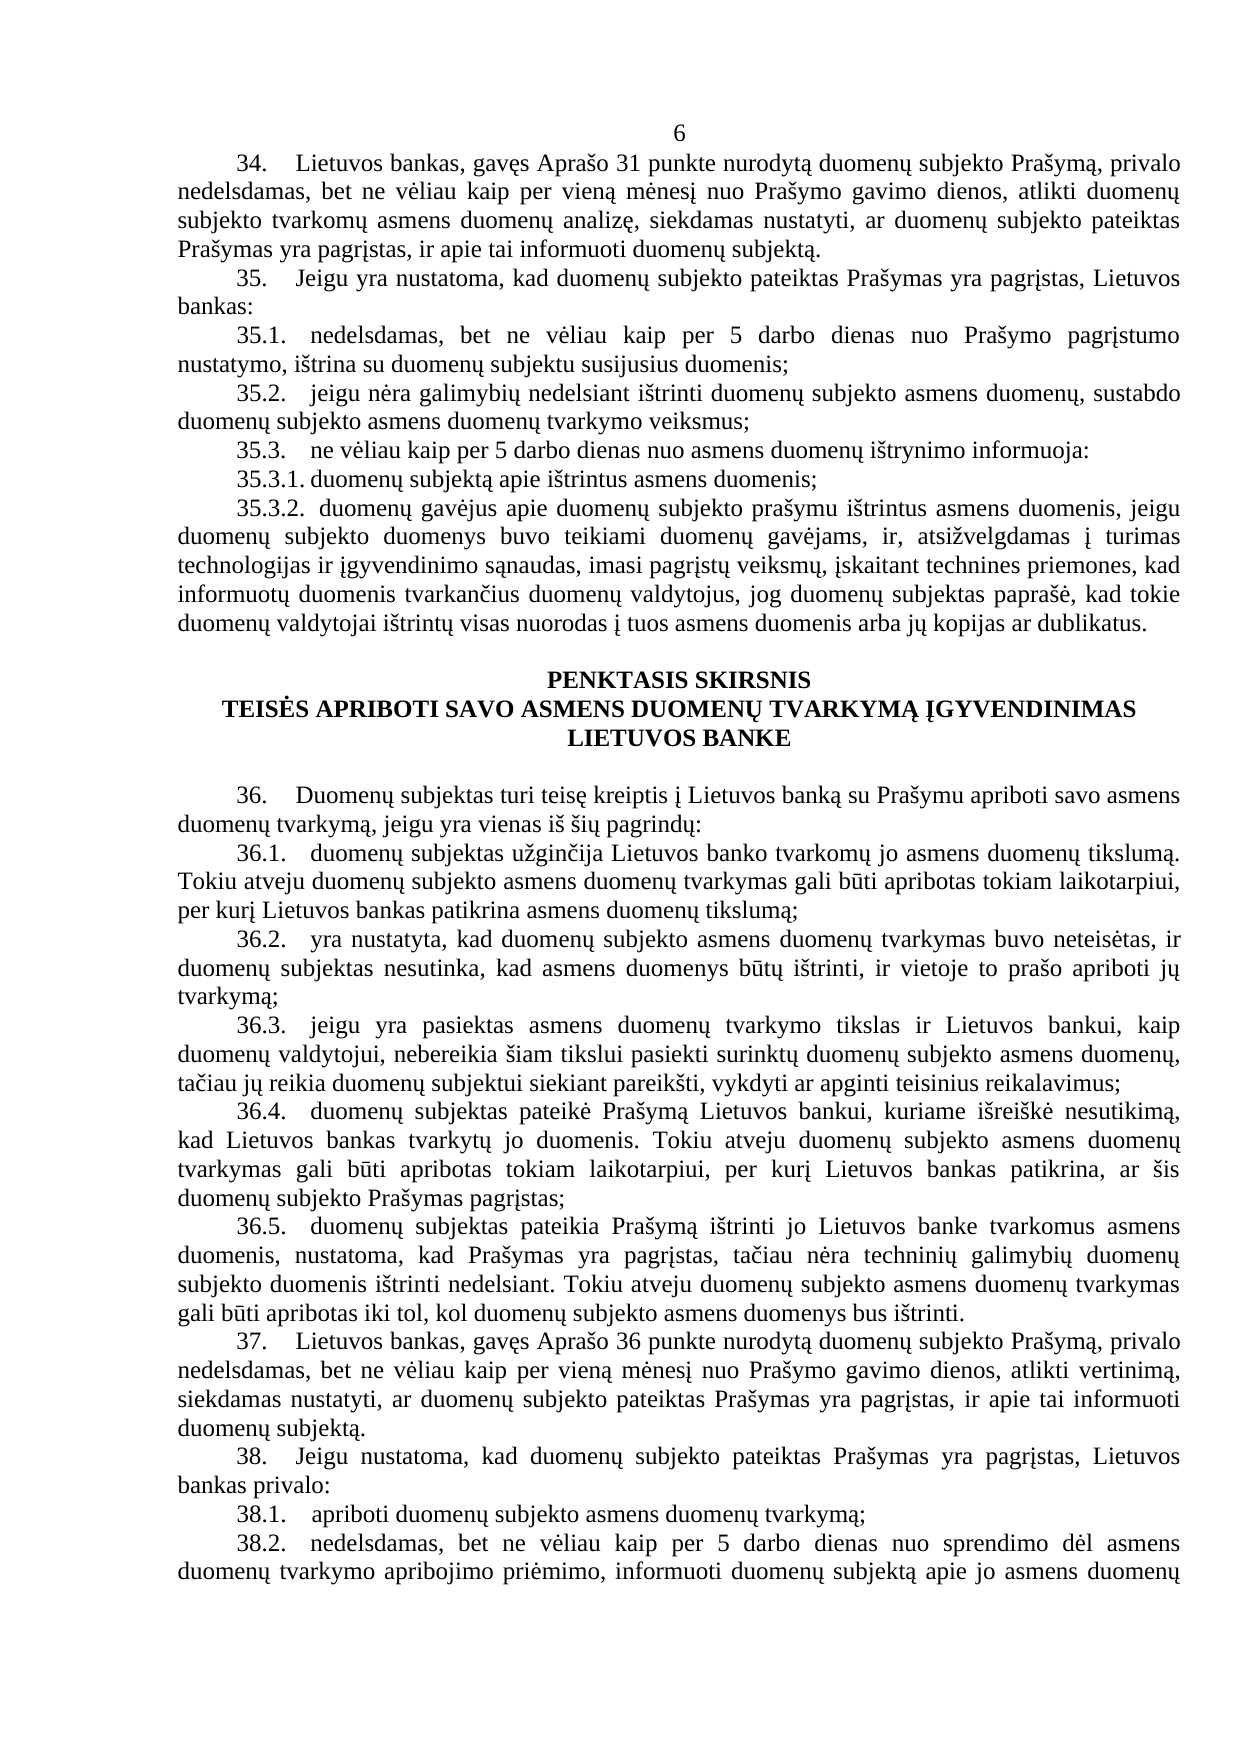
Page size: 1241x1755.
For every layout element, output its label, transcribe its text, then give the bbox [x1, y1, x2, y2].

text 35.3.1. duomenų subjektą apie ištrintus asmens duomenis; [236, 464, 1181, 493]
text 35.3. ne vėliau kaip per 5 darbo dienas nuo asmens duomenų ištrynimo informuoja: [177, 435, 1181, 464]
text 36.4. duomenų subjektas pateikė Prašymą Lietuvos bankui, kuriame išreiškė nesutikimą, kad Lietuvos bankas tvarkytų jo duomenis. Tokiu atveju duomenų subjekto asmens duomenų tvarkymas gali būti apribotas tokiam laikotarpiui, per kurį Lietuvos bankas patikrina, ar šis duomenų subjekto Prašymas pagrįstas; [177, 1096, 1181, 1211]
text 36.5. duomenų subjektas pateikia Prašymą ištrinti jo Lietuvos banke tvarkomus asmens duomenis, nustatoma, kad Prašymas yra pagrįstas, tačiau nėra techninių galimybių duomenų subjekto duomenis ištrinti nedelsiant. Tokiu atveju duomenų subjekto asmens duomenų tvarkymas gali būti apribotas iki tol, kol duomenų subjekto asmens duomenys bus ištrinti. [177, 1211, 1181, 1326]
text 35.3.2. duomenų gavėjus apie duomenų subjekto prašymu ištrintus asmens duomenis, jeigu duomenų subjekto duomenys buvo teikiami duomenų gavėjams, ir, atsižvelgdamas į turimas technologijas ir įgyvendinimo sąnaudas, imasi pagrįstų veiksmų, įskaitant technines priemones, kad informuotų duomenis tvarkančius duomenų valdytojus, jog duomenų subjektas paprašė, kad tokie duomenų valdytojai ištrintų visas nuorodas į tuos asmens duomenis arba jų kopijas ar dublikatus. [177, 493, 1181, 636]
text Teisės apriboti savo asmens duomenų tvarkymą įgyvendinimas Lietuvos banke [177, 694, 1181, 751]
text 34. Lietuvos bankas, gavęs Aprašo 31 punkte nurodytą duomenų subjekto Prašymą, privalo nedelsdamas, bet ne vėliau kaip per vieną mėnesį nuo Prašymo gavimo dienos, atlikti duomenų subjekto tvarkomų asmens duomenų analizę, siekdamas nustatyti, ar duomenų subjekto pateiktas Prašymas yra pagrįstas, ir apie tai informuoti duomenų subjektą. [177, 148, 1181, 263]
text PENKTASIS SKIRSNIS [177, 665, 1181, 694]
text 35.2. jeigu nėra galimybių nedelsiant ištrinti duomenų subjekto asmens duomenų, sustabdo duomenų subjekto asmens duomenų tvarkymo veiksmus; [177, 378, 1181, 435]
text 36.1. duomenų subjektas užginčija Lietuvos banko tvarkomų jo asmens duomenų tikslumą. Tokiu atveju duomenų subjekto asmens duomenų tvarkymas gali būti apribotas tokiam laikotarpiui, per kurį Lietuvos bankas patikrina asmens duomenų tikslumą; [177, 838, 1181, 924]
text 38.1. apriboti duomenų subjekto asmens duomenų tvarkymą; [236, 1499, 1181, 1528]
text 38.2. nedelsdamas, bet ne vėliau kaip per 5 darbo dienas nuo sprendimo dėl asmens duomenų tvarkymo apribojimo priėmimo, informuoti duomenų subjektą apie jo asmens duomenų [177, 1528, 1181, 1585]
text 37. Lietuvos bankas, gavęs Aprašo 36 punkte nurodytą duomenų subjekto Prašymą, privalo nedelsdamas, bet ne vėliau kaip per vieną mėnesį nuo Prašymo gavimo dienos, atlikti vertinimą, siekdamas nustatyti, ar duomenų subjekto pateiktas Prašymas yra pagrįstas, ir apie tai informuoti duomenų subjektą. [177, 1326, 1181, 1441]
text 36. Duomenų subjektas turi teisę kreiptis į Lietuvos banką su Prašymu apriboti savo asmens duomenų tvarkymą, jeigu yra vienas iš šių pagrindų: [177, 780, 1181, 838]
text 36.3. jeigu yra pasiektas asmens duomenų tvarkymo tikslas ir Lietuvos bankui, kaip duomenų valdytojui, nebereikia šiam tikslui pasiekti surinktų duomenų subjekto asmens duomenų, tačiau jų reikia duomenų subjektui siekiant pareikšti, vykdyti ar apginti teisinius reikalavimus; [177, 1010, 1181, 1096]
text 35. Jeigu yra nustatoma, kad duomenų subjekto pateiktas Prašymas yra pagrįstas, Lietuvos bankas: [177, 263, 1181, 320]
text 35.1. nedelsdamas, bet ne vėliau kaip per 5 darbo dienas nuo Prašymo pagrįstumo nustatymo, ištrina su duomenų subjektu susijusius duomenis; [177, 320, 1181, 378]
text 38. Jeigu nustatoma, kad duomenų subjekto pateiktas Prašymas yra pagrįstas, Lietuvos bankas privalo: [177, 1441, 1181, 1499]
text 36.2. yra nustatyta, kad duomenų subjekto asmens duomenų tvarkymas buvo neteisėtas, ir duomenų subjektas nesutinka, kad asmens duomenys būtų ištrinti, ir vietoje to prašo apriboti jų tvarkymą; [177, 924, 1181, 1010]
